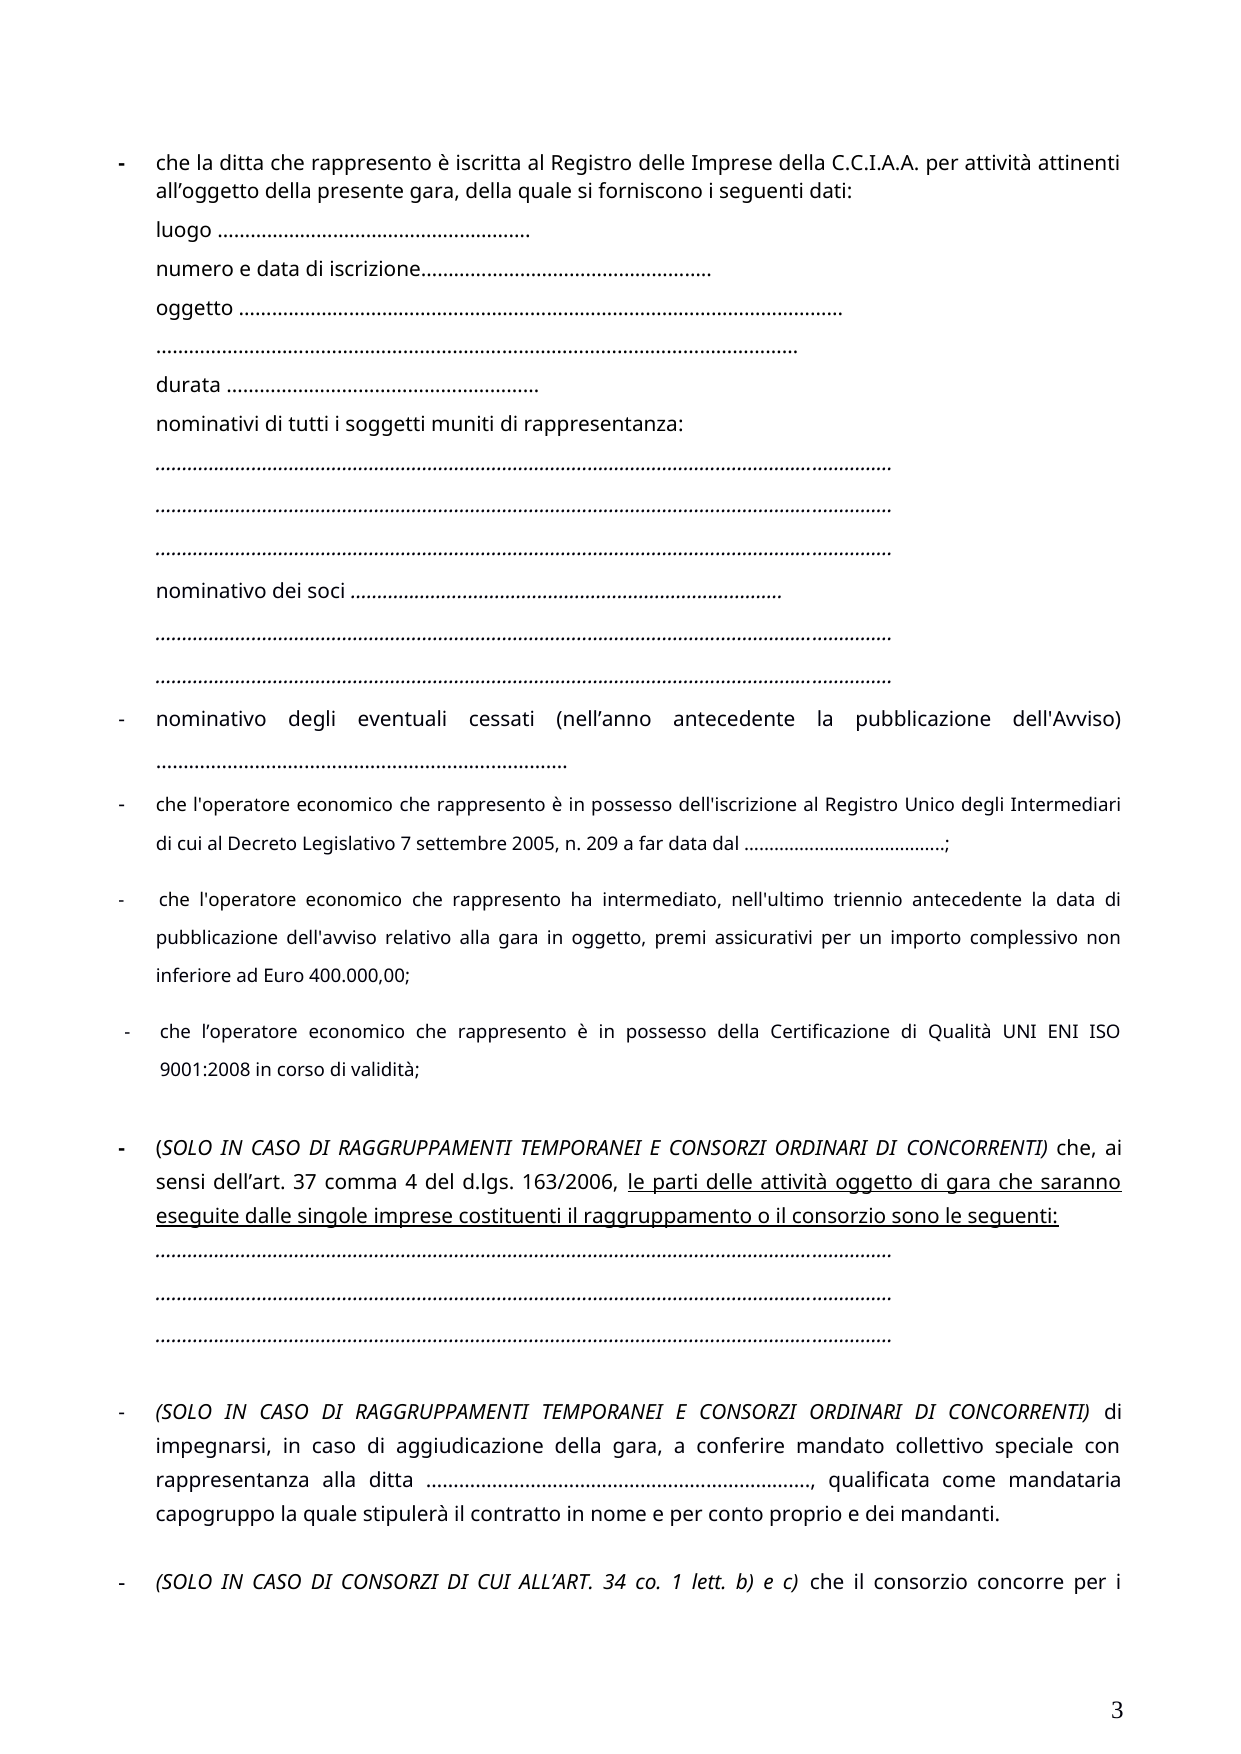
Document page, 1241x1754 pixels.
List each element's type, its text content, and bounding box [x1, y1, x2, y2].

text durata ………………………………………………… [156, 370, 1122, 399]
text ……………………………………………………………………………………………………………..……….… [156, 661, 1122, 689]
text ……………………………………………………………………………………………………………..……….… [156, 448, 1122, 476]
list nominativo degli eventuali cessati (nell’anno antecedente la pubblicazione dell'Avviso) ……………………………………………………..……….… [118, 704, 1122, 775]
text - che la ditta che rappresento è iscritta al Registro delle Imprese della C.C.I.A.A. per attività attinenti all’oggetto della presente gara, della quale si forniscono i seguenti dati: [118, 148, 1122, 204]
text ……………………………………………………………………………………………………………..……….… [156, 618, 1122, 647]
text - (SOLO IN CASO DI RAGGRUPPAMENTI TEMPORANEI E CONSORZI ORDINARI DI CONCORRENTI) che, ai sensi dell’art. 37 comma 4 del d.lgs. 163/2006, le parti delle attività oggetto di gara che saranno eseguite dalle singole imprese costituenti il raggruppamento o il consorzio sono le seguenti: [118, 1133, 1122, 1229]
text - che l’operatore economico che rappresento è in possesso della Certificazione di Qualità UNI ENI ISO 9001:2008 in corso di validità; [124, 1018, 1122, 1082]
list (SOLO IN CASO DI CONSORZI DI CUI ALL’ART. 34 co. 1 lett. b) e c) che il consorzio concorre per i [118, 1567, 1122, 1596]
text ……………………………………………………………………………………………………………..……….… [156, 491, 1122, 519]
text luogo ……………………………………..…………. [156, 215, 1122, 243]
text - (SOLO IN CASO DI RAGGRUPPAMENTI TEMPORANEI E CONSORZI ORDINARI DI CONCORRENTI) di impegnarsi, in caso di aggiudicazione della gara, a conferire mandato collettivo speciale con rappresentanza alla ditta ……………………………………………………………., qualificata come mandataria capogruppo la quale stipulerà il contratto in nome e per conto proprio e dei mandanti. [118, 1397, 1122, 1527]
list che l'operatore economico che rappresento è in possesso dell'iscrizione al Registro Unico degli Intermediari di cui al Decreto Legislativo 7 settembre 2005, n. 209 a far data dal ….....................................; [118, 789, 1122, 856]
text numero e data di iscrizione…………………………………………….. [156, 254, 1122, 282]
text ……………………………………………………………………………………………………… [156, 331, 1122, 360]
text ……………………………………………………………………………………………………………..……….… [156, 533, 1122, 562]
text ……………………………………………………………………………………………………………..……….… [156, 1235, 1122, 1263]
text ……………………………………………………………………………………………………………..……….… [156, 1320, 1122, 1349]
text ……………………………………………………………………………………………………………..……….… [156, 1278, 1122, 1306]
text nominativo dei soci …………………………………………………………..……….… [156, 576, 1122, 604]
list che l'operatore economico che rappresento ha intermediato, nell'ultimo triennio antecedente la data di pubblicazione dell'avviso relativo alla gara in oggetto, premi assicurativi per un importo complessivo non inferiore ad Euro 400.000,00; [118, 886, 1122, 988]
text oggetto ………..……………………………………………………………………………………... [156, 293, 1122, 321]
text nominativi di tutti i soggetti muniti di rappresentanza: [156, 409, 1122, 438]
